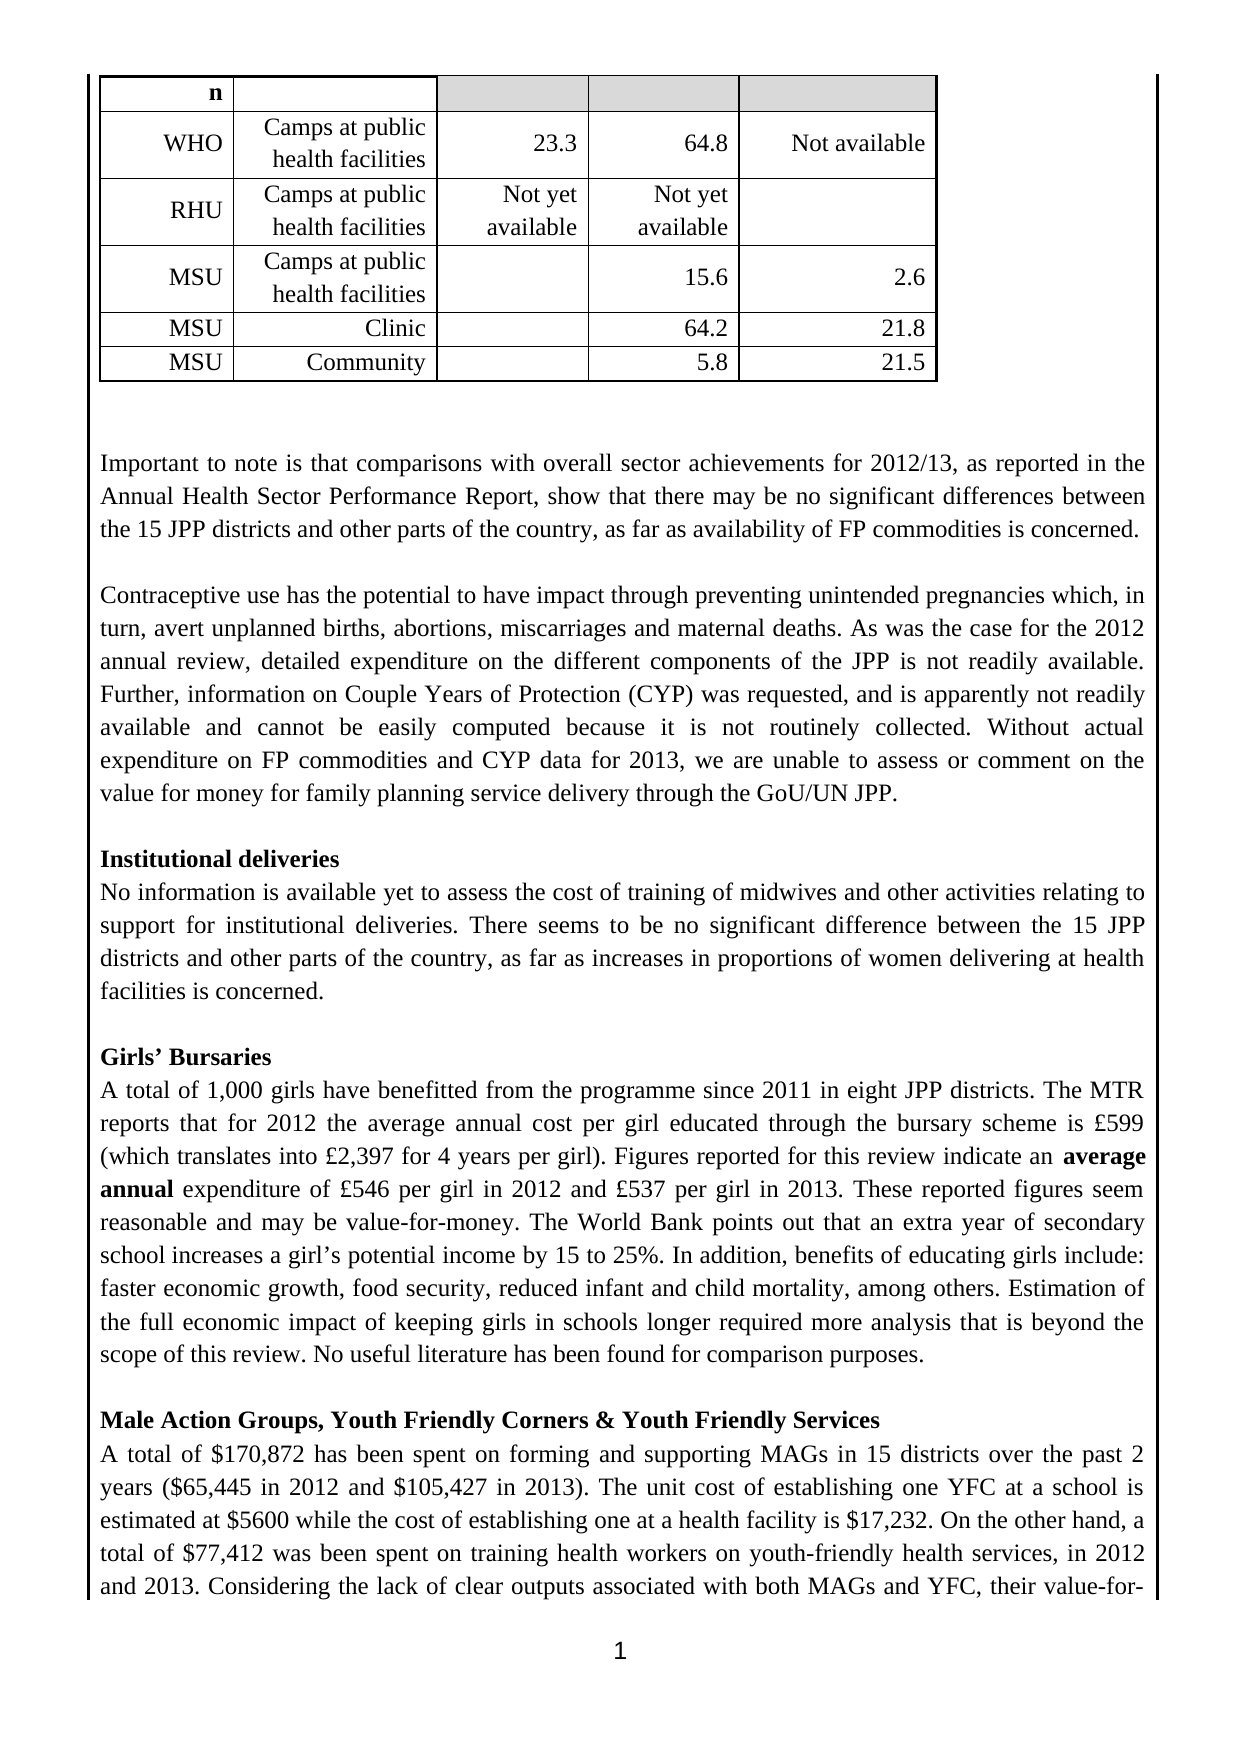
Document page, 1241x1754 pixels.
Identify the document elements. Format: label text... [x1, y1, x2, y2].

table_cell 23.3 [438, 112, 588, 178]
table_cell Camps at public health facilities [234, 246, 436, 312]
table_cell Community [234, 347, 436, 380]
table_cell [740, 76, 935, 111]
table_cell 21.8 [740, 313, 935, 346]
table_cell MSU [101, 313, 233, 346]
table_cell [234, 78, 436, 111]
table_cell Not available [740, 112, 935, 178]
table_cell MSU [101, 347, 233, 380]
table_cell n [101, 78, 233, 111]
table_cell [438, 76, 588, 111]
table_cell Not yet available [438, 179, 588, 245]
table_cell [589, 76, 738, 111]
table_cell Camps at public health facilities [234, 179, 436, 245]
table_cell WHO [101, 112, 233, 178]
table_cell RHU [101, 179, 233, 245]
table_cell MSU [101, 246, 233, 312]
table_cell 64.2 [589, 313, 738, 346]
table_cell [740, 179, 935, 245]
table_cell 15.6 [589, 246, 738, 312]
table_cell [438, 313, 588, 346]
table_cell 2.6 [740, 246, 935, 312]
table_cell 5.8 [589, 347, 738, 380]
table_cell Not yet available [589, 179, 738, 245]
table_cell 21.5 [740, 347, 935, 380]
table_cell [438, 246, 588, 312]
table_cell [438, 347, 588, 380]
table_cell Camps at public health facilities [234, 112, 436, 178]
table_cell Clinic [234, 313, 436, 346]
table_cell Important to note is that comparisons with overall sector achievements for 2012/13, as reported in the Annual Health Sector Performance Report, show that there may be no significant differences between the 15 JPP districts and other parts of the country, as far as availability of FP commodities is concerned. Contraceptive use has the potential to have impact through preventing unintended pregnancies which, in turn, avert unplanned births, abortions, miscarriages and maternal deaths. As was the case for the 2012 annual review, detailed expenditure on the different components of the JPP is not readily available. Further, information on Couple Years of Protection (CYP) was requested, and is apparently not readily available and cannot be easily computed because it is not routinely collected. Without actual expenditure on FP commodities and CYP data for 2013, we are unable to assess or comment on the value for money for family planning service delivery through the GoU/UN JPP. Institutional deliveries No information is available yet to assess the cost of training of midwives and other activities relating to support for institutional deliveries. There seems to be no significant difference between the 15 JPP districts and other parts of the country, as far as increases in proportions of women delivering at health facilities is concerned. Girls’ Bursaries A total of 1,000 girls have benefitted from the programme since 2011 in eight JPP districts. The MTR reports that for 2012 the average annual cost per girl educated through the bursary scheme is £599 (which translates into £2,397 for 4 years per girl). Figures reported for this review indicate an average annual expenditure of £546 per girl in 2012 and £537 per girl in 2013. These reported figures seem reasonable and may be value-for-money. The World Bank points out that an extra year of secondary school increases a girl’s potential income by 15 to 25%. In addition, benefits of educating girls include: faster economic growth, food security, reduced infant and child mortality, among others. Estimation of the full economic impact of keeping girls in schools longer required more analysis that is beyond the scope of this review. No useful literature has been found for comparison purposes. Male Action Groups, Youth Friendly Corners & Youth Friendly Services A total of $170,872 has been spent on forming and supporting MAGs in 15 districts over the past 2 years ($65,445 in 2012 and $105,427 in 2013). The unit cost of establishing one YFC at a school is estimated at $5600 while the cost of establishing one at a health facility is $17,232. On the other hand, a total of $77,412 was been spent on training health workers on youth-friendly health services, in 2012 and 2013. Considering the lack of clear outputs associated with both MAGs and YFC, their value-for- [90, 74, 1156, 1599]
table_cell 64.8 [589, 112, 738, 178]
